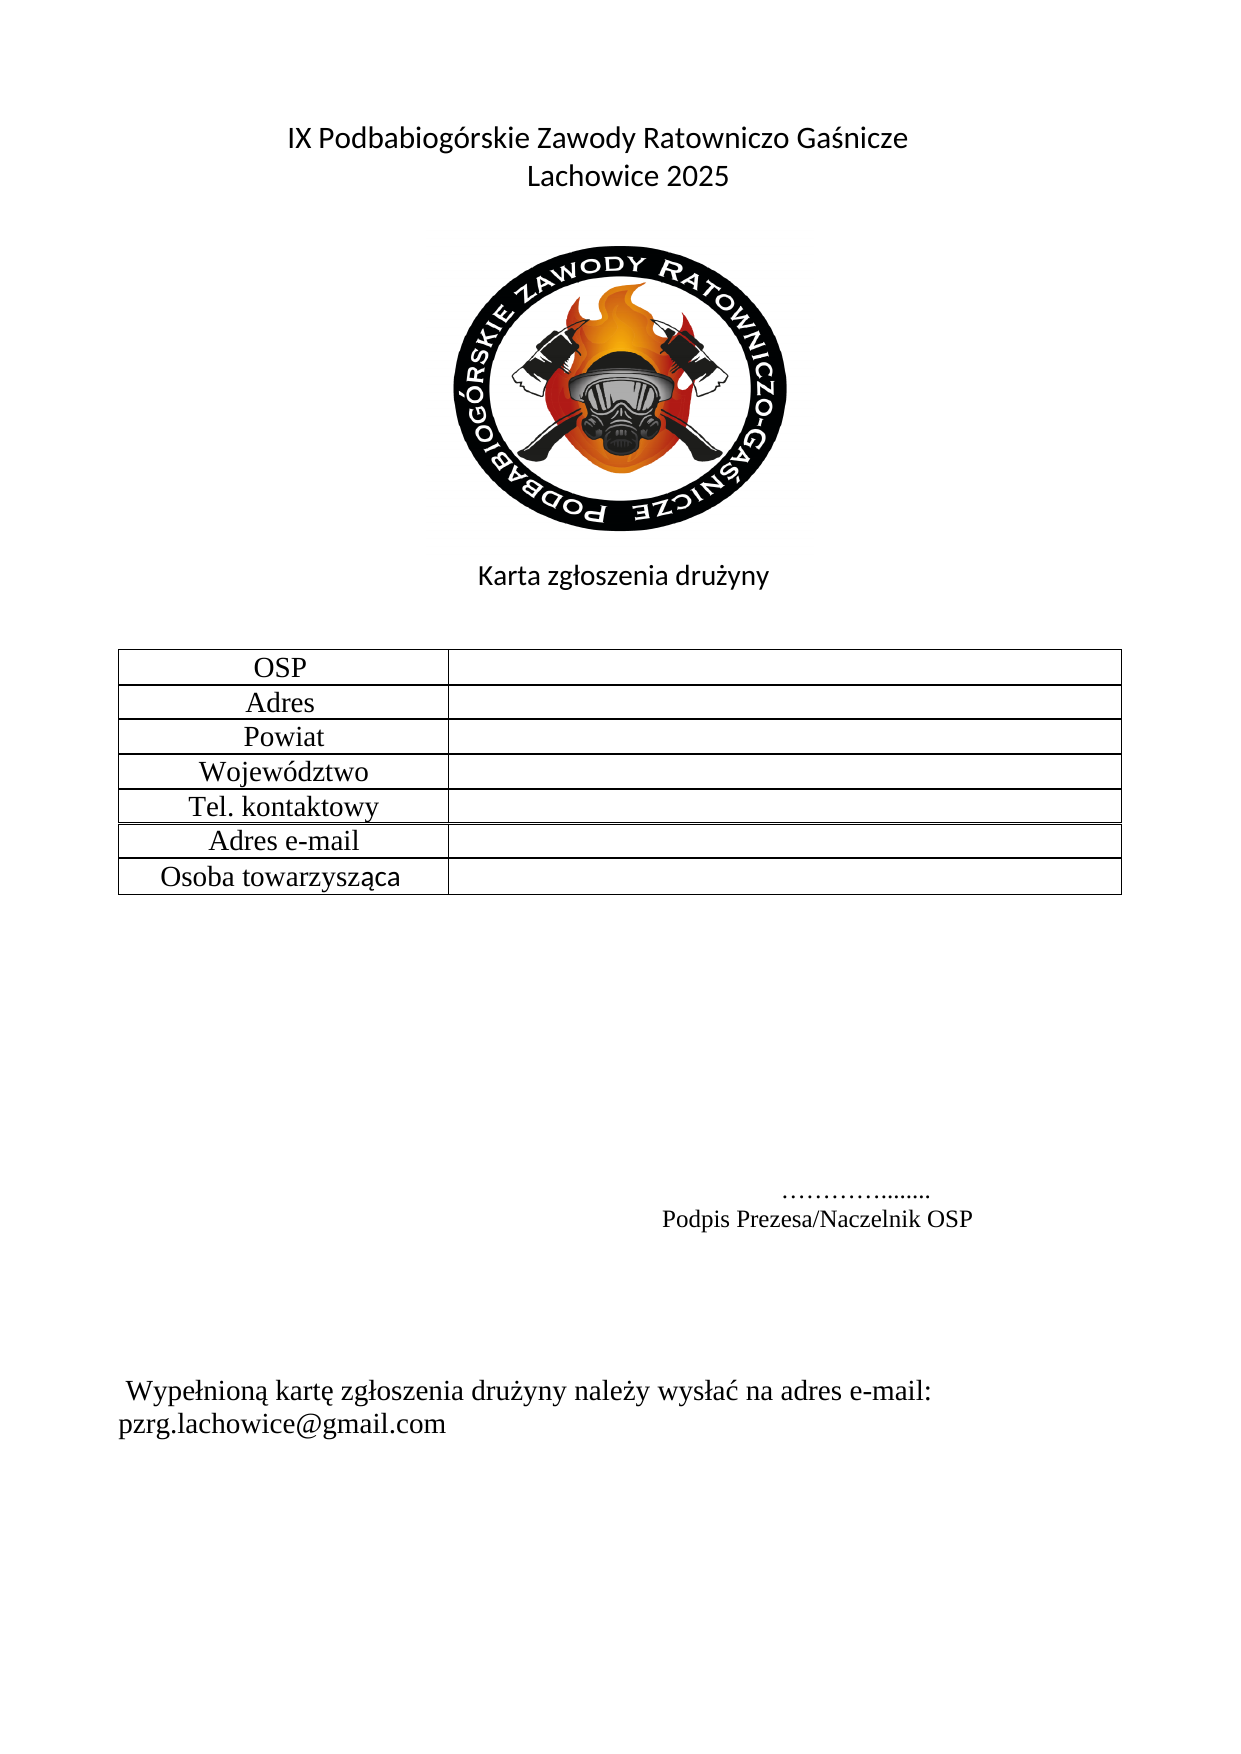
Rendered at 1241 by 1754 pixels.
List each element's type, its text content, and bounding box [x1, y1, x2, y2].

table_cell [449, 790, 1121, 822]
table_cell [449, 686, 1121, 718]
table_cell Województwo [119, 755, 448, 788]
table_cell [449, 859, 1121, 894]
text Karta zgłoszenia drużyny [118, 555, 1122, 593]
text Lachowice 2025 [118, 156, 1122, 194]
table_cell [449, 755, 1121, 788]
text pzrg.lachowice@gmail.com [118, 1406, 1122, 1440]
table_header [449, 650, 1121, 684]
text IX Podbabiogórskie Zawody Ratowniczo Gaśnicze [118, 118, 1122, 156]
table_cell [449, 720, 1121, 753]
table_cell Osoba towarzysząca [119, 859, 448, 894]
text …………........ [118, 1175, 1122, 1204]
text Podpis Prezesa/Naczelnik OSP [118, 1204, 1122, 1233]
table_cell Powiat [119, 720, 448, 753]
table_cell [449, 825, 1121, 857]
text Wypełnioną kartę zgłoszenia drużyny należy wysłać na adres e-mail: [118, 1373, 1122, 1406]
table_cell Adres e-mail [119, 825, 448, 857]
table_cell Tel. kontaktowy [119, 790, 448, 822]
table_cell Adres [119, 686, 448, 718]
table_header OSP [119, 650, 448, 684]
